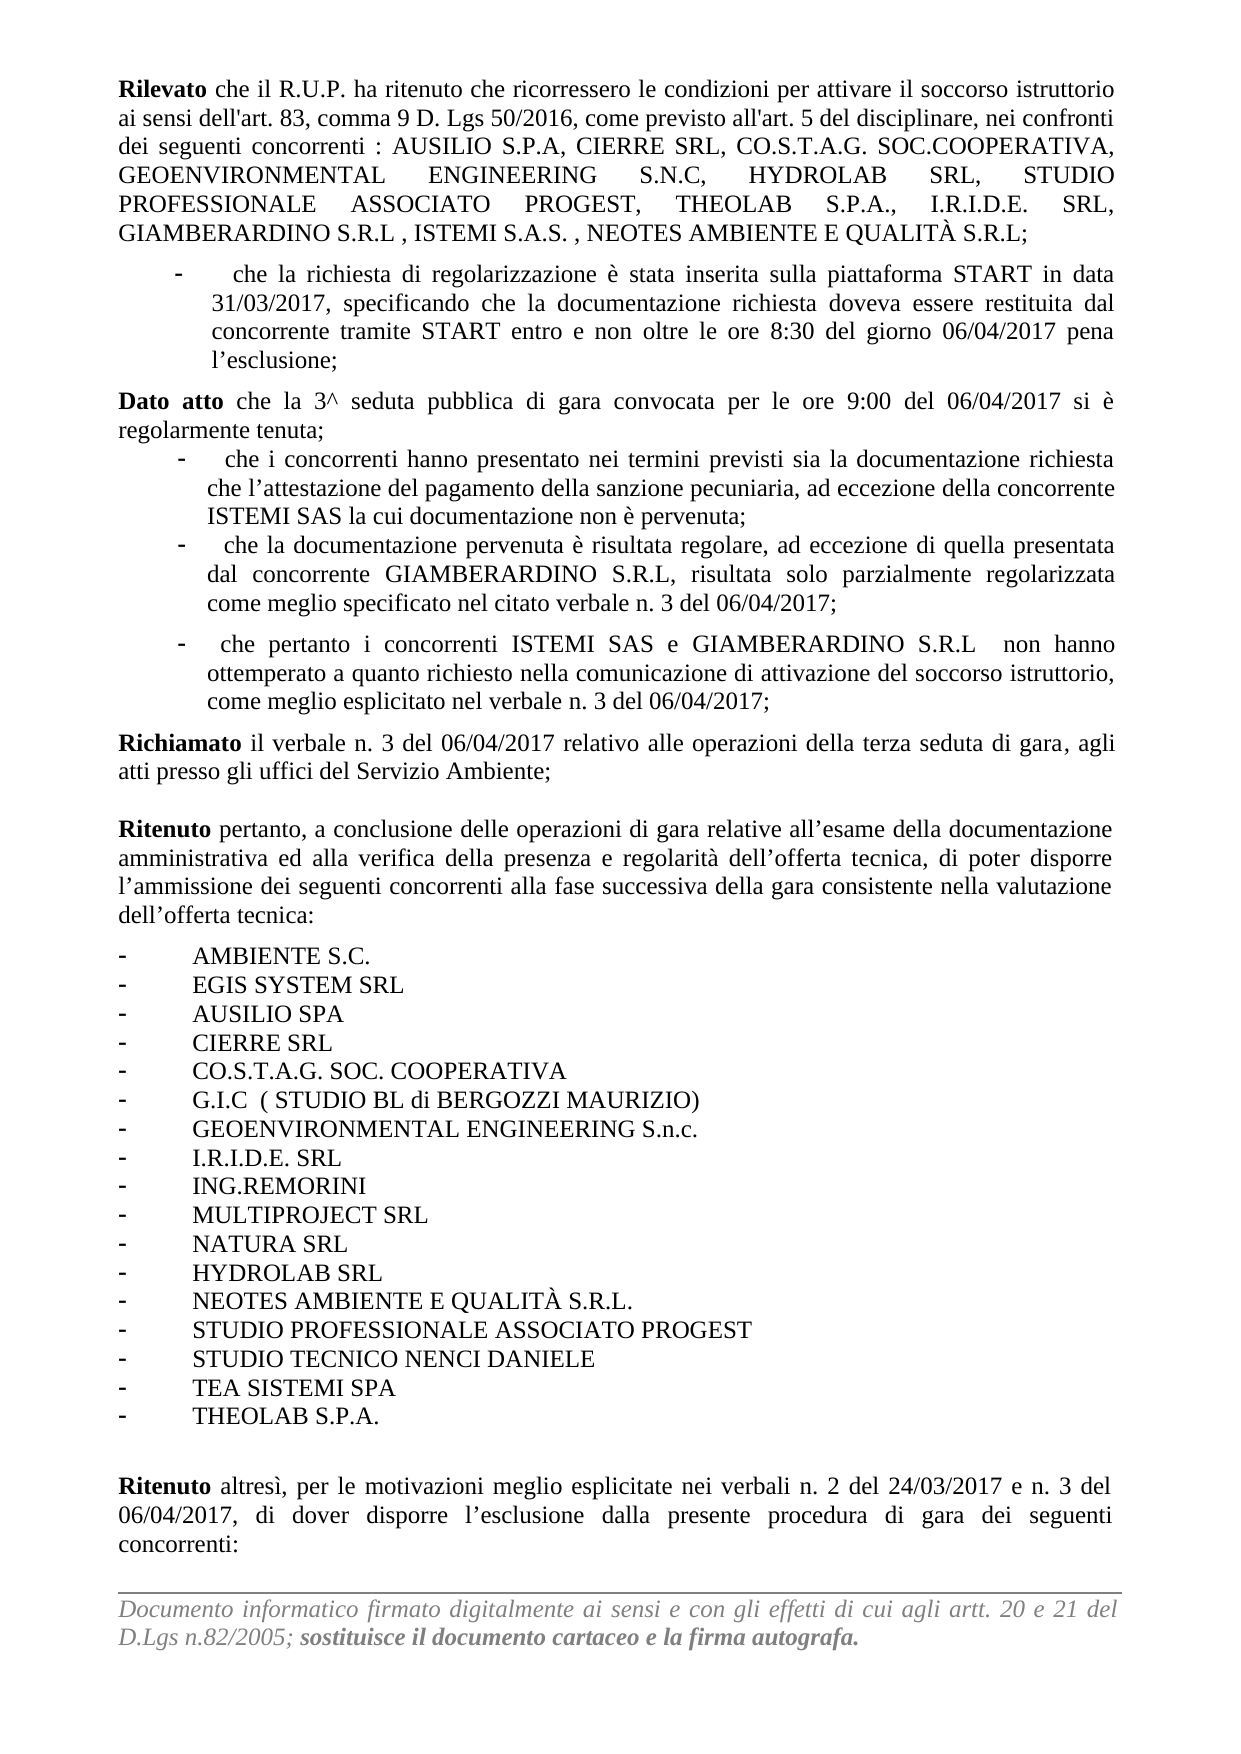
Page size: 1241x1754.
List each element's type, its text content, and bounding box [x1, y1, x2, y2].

list STUDIO TECNICO NENCI DANIELE [118, 1344, 1113, 1373]
list che pertanto i concorrenti ISTEMI SAS e GIAMBERARDINO S.R.L non hanno ottemperato a quanto richiesto nella comunicazione di attivazione del soccorso istruttorio, come meglio esplicitato nel verbale n. 3 del 06/04/2017; [177, 629, 1116, 715]
list ING.REMORINI [118, 1171, 1113, 1200]
list CO.S.T.A.G. SOC. COOPERATIVA [118, 1056, 1113, 1085]
list AUSILIO SPA [118, 999, 1113, 1028]
list CIERRE SRL [118, 1028, 1113, 1056]
list NATURA SRL [118, 1229, 1113, 1258]
list che la documentazione pervenuta è risultata regolare, ad eccezione di quella presentata dal concorrente GIAMBERARDINO S.R.L, risultata solo parzialmente regolarizzata come meglio specificato nel citato verbale n. 3 del 06/04/2017; [177, 530, 1116, 616]
text Ritenuto pertanto, a conclusione delle operazioni di gara relative all’esame della documentazione amministrativa ed alla verifica della presenza e regolarità dell’offerta tecnica, di poter disporre l’ammissione dei seguenti concorrenti alla fase successiva della gara consistente nella valutazione dell’offerta tecnica: [118, 814, 1113, 929]
list I.R.I.D.E. SRL [118, 1143, 1113, 1171]
list MULTIPROJECT SRL [118, 1200, 1113, 1229]
list che la richiesta di regolarizzazione è stata inserita sulla piattaforma START in data 31/03/2017, specificando che la documentazione richiesta doveva essere restituita dal concorrente tramite START entro e non oltre le ore 8:30 del giorno 06/04/2017 pena l’esclusione; [174, 259, 1116, 374]
list TEA SISTEMI SPA [118, 1373, 1113, 1401]
list G.I.C ( STUDIO BL di BERGOZZI MAURIZIO) [118, 1085, 1113, 1114]
text Ritenuto altresì, per le motivazioni meglio esplicitate nei verbali n. 2 del 24/03/2017 e n. 3 del 06/04/2017, di dover disporre l’esclusione dalla presente procedura di gara dei seguenti concorrenti: [118, 1471, 1113, 1558]
list HYDROLAB SRL [118, 1258, 1113, 1286]
text Richiamato il verbale n. 3 del 06/04/2017 relativo alle operazioni della terza seduta di gara, agli atti presso gli uffici del Servizio Ambiente; [118, 728, 1116, 785]
text Rilevato che il R.U.P. ha ritenuto che ricorressero le condizioni per attivare il soccorso istruttorio ai sensi dell'art. 83, comma 9 D. Lgs 50/2016, come previsto all'art. 5 del disciplinare, nei confronti dei seguenti concorrenti : AUSILIO S.P.A, CIERRE SRL, CO.S.T.A.G. SOC.COOPERATIVA, GEOENVIRONMENTAL ENGINEERING S.N.C, HYDROLAB SRL, STUDIO PROFESSIONALE ASSOCIATO PROGEST, THEOLAB S.P.A., I.R.I.D.E. SRL, GIAMBERARDINO S.R.L , ISTEMI S.A.S. , NEOTES AMBIENTE E QUALITÀ S.R.L; [118, 74, 1116, 246]
list AMBIENTE S.C. [118, 941, 1113, 970]
list THEOLAB S.P.A. [118, 1401, 1113, 1430]
text Dato atto che la 3^ seduta pubblica di gara convocata per le ore 9:00 del 06/04/2017 si è regolarmente tenuta; [118, 386, 1116, 444]
list GEOENVIRONMENTAL ENGINEERING S.n.c. [118, 1114, 1113, 1143]
list EGIS SYSTEM SRL [118, 970, 1113, 999]
list NEOTES AMBIENTE E QUALITÀ S.R.L. [118, 1286, 1113, 1315]
list STUDIO PROFESSIONALE ASSOCIATO PROGEST [118, 1315, 1113, 1344]
list che i concorrenti hanno presentato nei termini previsti sia la documentazione richiesta che l’attestazione del pagamento della sanzione pecuniaria, ad eccezione della concorrente ISTEMI SAS la cui documentazione non è pervenuta; [177, 444, 1116, 530]
